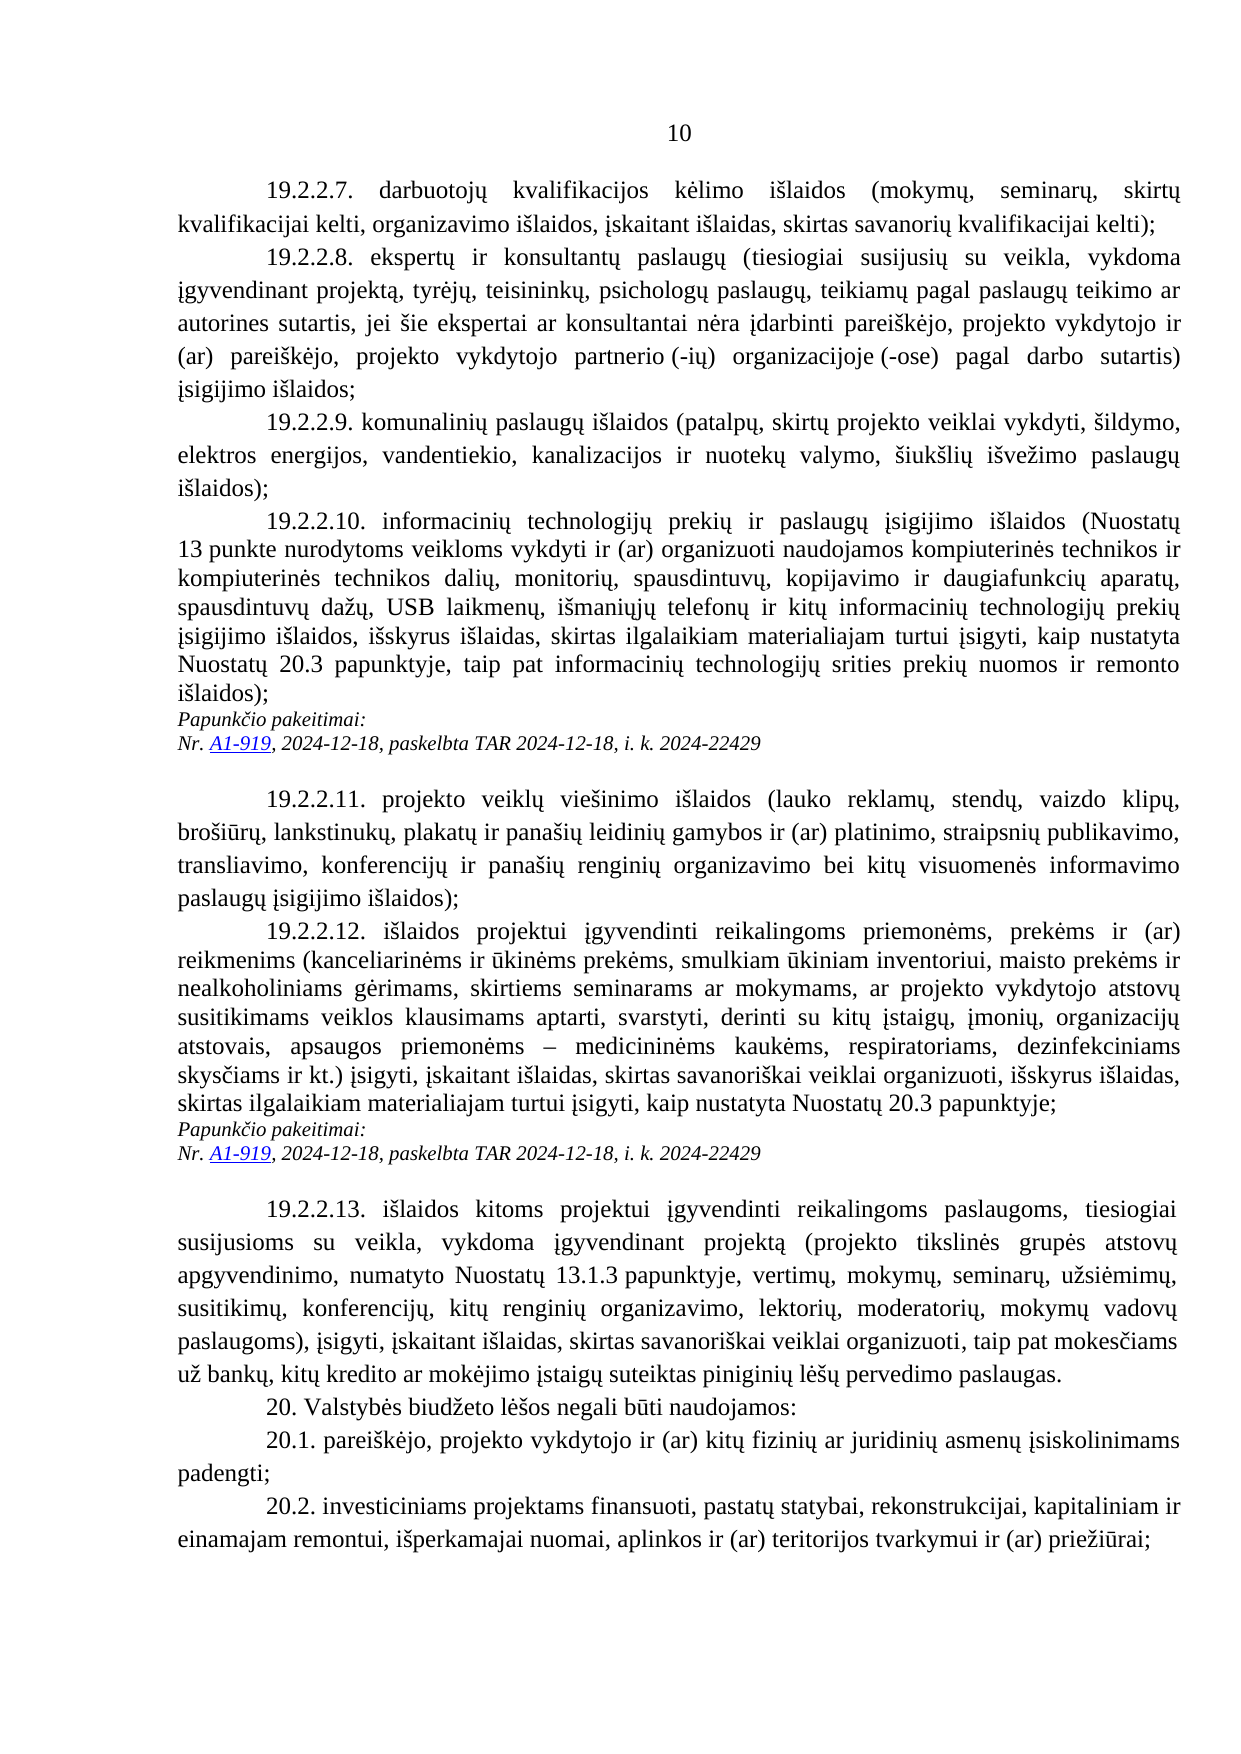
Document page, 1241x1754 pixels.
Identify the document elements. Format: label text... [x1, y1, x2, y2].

text 20. Valstybės biudžeto lėšos negali būti naudojamos: [177, 1392, 1181, 1421]
text 20.2. investiciniams projektams finansuoti, pastatų statybai, rekonstrukcijai, kapitaliniam ir einamajam remontui, išperkamajai nuomai, aplinkos ir (ar) teritorijos tvarkymui ir (ar) priežiūrai; [177, 1491, 1181, 1553]
text Papunkčio pakeitimai: [177, 707, 1181, 731]
text Nr. A1-919, 2024-12-18, paskelbta TAR 2024-12-18, i. k. 2024-22429 [177, 731, 1181, 755]
text 20.1. pareiškėjo, projekto vykdytojo ir (ar) kitų fizinių ar juridinių asmenų įsiskolinimams padengti; [177, 1425, 1181, 1487]
text 19.2.2.11. projekto veiklų viešinimo išlaidos (lauko reklamų, stendų, vaizdo klipų, brošiūrų, lankstinukų, plakatų ir panašių leidinių gamybos ir (ar) platinimo, straipsnių publikavimo, transliavimo, konferencijų ir panašių renginių organizavimo bei kitų visuomenės informavimo paslaugų įsigijimo išlaidos); [177, 784, 1181, 912]
text Nr. A1-919, 2024-12-18, paskelbta TAR 2024-12-18, i. k. 2024-22429 [177, 1141, 1181, 1165]
text Papunkčio pakeitimai: [177, 1117, 1181, 1141]
text 19.2.2.12. išlaidos projektui įgyvendinti reikalingoms priemonėms, prekėms ir (ar) reikmenims (kanceliarinėms ir ūkinėms prekėms, smulkiam ūkiniam inventoriui, maisto prekėms ir nealkoholiniams gėrimams, skirtiems seminarams ar mokymams, ar projekto vykdytojo atstovų susitikimams veiklos klausimams aptarti, svarstyti, derinti su kitų įstaigų, įmonių, organizacijų atstovais, apsaugos priemonėms – medicininėms kaukėms, respiratoriams, dezinfekciniams skysčiams ir kt.) įsigyti, įskaitant išlaidas, skirtas savanoriškai veiklai organizuoti, išskyrus išlaidas, skirtas ilgalaikiam materialiajam turtui įsigyti, kaip nustatyta Nuostatų 20.3 papunktyje; [177, 916, 1181, 1117]
text 19.2.2.10. informacinių technologijų prekių ir paslaugų įsigijimo išlaidos (Nuostatų 13 punkte nurodytoms veikloms vykdyti ir (ar) organizuoti naudojamos kompiuterinės technikos ir kompiuterinės technikos dalių, monitorių, spausdintuvų, kopijavimo ir daugiafunkcių aparatų, spausdintuvų dažų, USB laikmenų, išmaniųjų telefonų ir kitų informacinių technologijų prekių įsigijimo išlaidos, išskyrus išlaidas, skirtas ilgalaikiam materialiajam turtui įsigyti, kaip nustatyta Nuostatų 20.3 papunktyje, taip pat informacinių technologijų srities prekių nuomos ir remonto išlaidos); [177, 506, 1181, 707]
text 19.2.2.13. išlaidos kitoms projektui įgyvendinti reikalingoms paslaugoms, tiesiogiai susijusioms su veikla, vykdoma įgyvendinant projektą (projekto tikslinės grupės atstovų apgyvendinimo, numatyto Nuostatų 13.1.3 papunktyje, vertimų, mokymų, seminarų, užsiėmimų, susitikimų, konferencijų, kitų renginių organizavimo, lektorių, moderatorių, mokymų vadovų paslaugoms), įsigyti, įskaitant išlaidas, skirtas savanoriškai veiklai organizuoti, taip pat mokesčiams už bankų, kitų kredito ar mokėjimo įstaigų suteiktas piniginių lėšų pervedimo paslaugas. [177, 1194, 1178, 1388]
text 19.2.2.8. ekspertų ir konsultantų paslaugų (tiesiogiai susijusių su veikla, vykdoma įgyvendinant projektą, tyrėjų, teisininkų, psichologų paslaugų, teikiamų pagal paslaugų teikimo ar autorines sutartis, jei šie ekspertai ar konsultantai nėra įdarbinti pareiškėjo, projekto vykdytojo ir (ar) pareiškėjo, projekto vykdytojo partnerio (-ių) organizacijoje (-ose) pagal darbo sutartis) įsigijimo išlaidos; [177, 242, 1181, 402]
text 19.2.2.9. komunalinių paslaugų išlaidos (patalpų, skirtų projekto veiklai vykdyti, šildymo, elektros energijos, vandentiekio, kanalizacijos ir nuotekų valymo, šiukšlių išvežimo paslaugų išlaidos); [177, 407, 1181, 502]
text 19.2.2.7. darbuotojų kvalifikacijos kėlimo išlaidos (mokymų, seminarų, skirtų kvalifikacijai kelti, organizavimo išlaidos, įskaitant išlaidas, skirtas savanorių kvalifikacijai kelti); [177, 176, 1181, 237]
